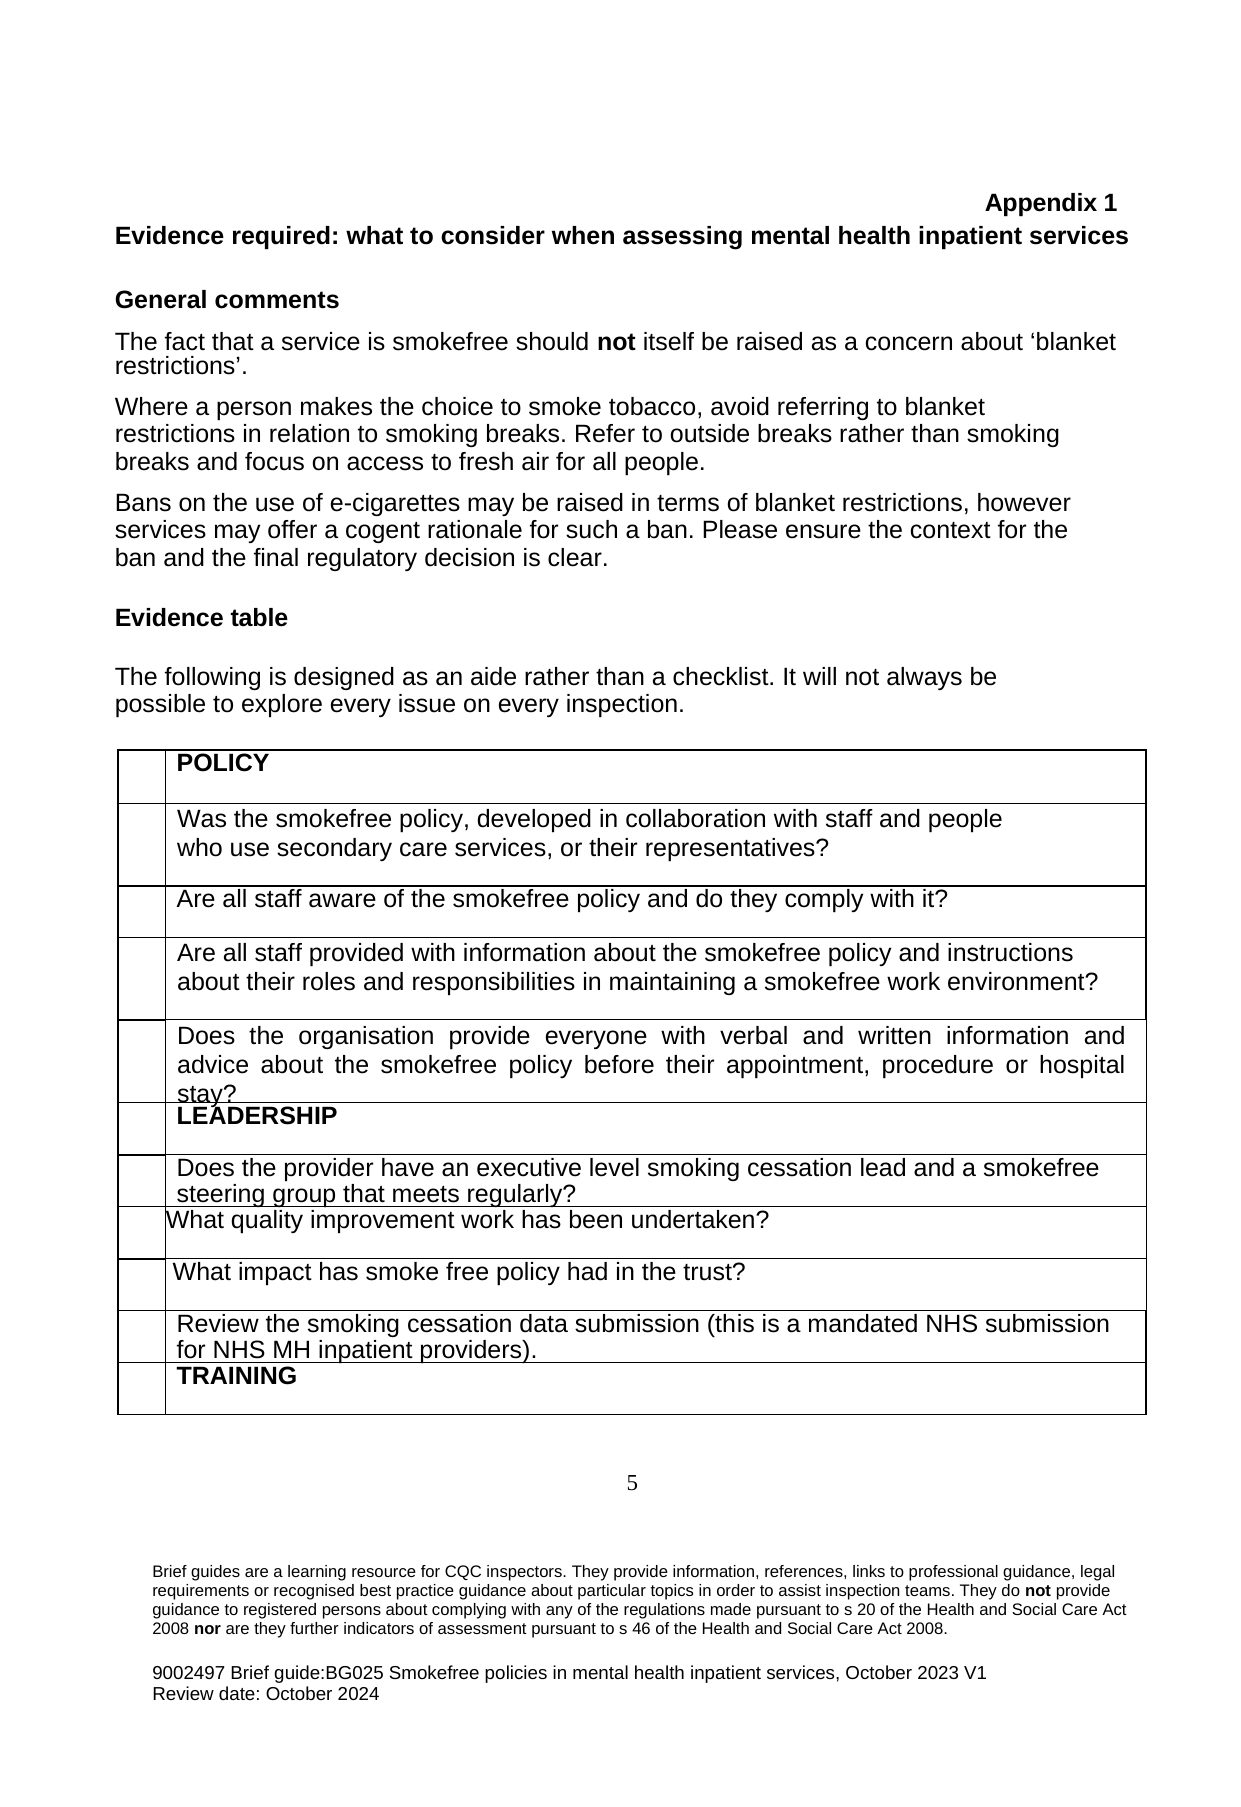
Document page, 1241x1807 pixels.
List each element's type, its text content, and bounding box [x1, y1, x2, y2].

table_cell [119, 938, 165, 1019]
table_cell [119, 1260, 165, 1310]
table_cell Does the organisation provide everyone with verbal and written information and advice about the smokefree policy before their appointment, procedure or hospital stay? [166, 1020, 1146, 1102]
table_cell [119, 804, 165, 885]
text Where a person makes the choice to smoke tobacco, avoid referring to blanket restrictions in relation to smoking breaks. Refer to outside breaks rather than smoking breaks and focus on access to fresh air for all people. [114, 393, 1104, 475]
table_cell [119, 1207, 165, 1258]
table_cell TRAINING [166, 1363, 1145, 1414]
table_cell Review the smoking cessation data submission (this is a mandated NHS submission for NHS MH inpatient providers). [166, 1311, 1145, 1362]
table_cell [119, 1103, 165, 1154]
table_cell Does the provider have an executive level smoking cessation lead and a smokefree steering group that meets regularly? [166, 1155, 1146, 1206]
table_cell Was the smokefree policy, developed in collaboration with staff and people who use secondary care services, or their representatives? [166, 804, 1145, 885]
text Appendix 1 [984, 189, 1157, 217]
table_header [119, 751, 165, 802]
text The following is designed as an aide rather than a checklist. It will not always be possible to explore every issue on every inspection. [114, 663, 1097, 718]
table_cell What quality improvement work has been undertaken? [166, 1207, 1146, 1258]
text General comments [114, 288, 1157, 314]
text Evidence required: what to consider when assessing mental health inpatient services [114, 222, 1157, 250]
table_cell LEADERSHIP [166, 1103, 1146, 1154]
table_cell [119, 1311, 165, 1362]
text The fact that a service is smokefree should not itself be raised as a concern about ‘blanket restrictions’. [114, 332, 1157, 379]
table_cell [119, 887, 165, 937]
table_cell [119, 1156, 165, 1206]
table_cell [119, 1021, 165, 1102]
text Evidence table [114, 606, 1157, 632]
table_header POLICY [166, 751, 1145, 802]
table_cell Are all staff provided with information about the smokefree policy and instructions about their roles and responsibilities in maintaining a smokefree work environment? [166, 938, 1145, 1019]
table_cell Are all staff aware of the smokefree policy and do they comply with it? [166, 887, 1145, 937]
table_cell [119, 1363, 165, 1414]
text Bans on the use of e-cigarettes may be raised in terms of blanket restrictions, however services may offer a cogent rationale for such a ban. Please ensure the context for the ban and the final regulatory decision is clear. [114, 489, 1104, 572]
table_cell What impact has smoke free policy had in the trust? [166, 1259, 1146, 1310]
